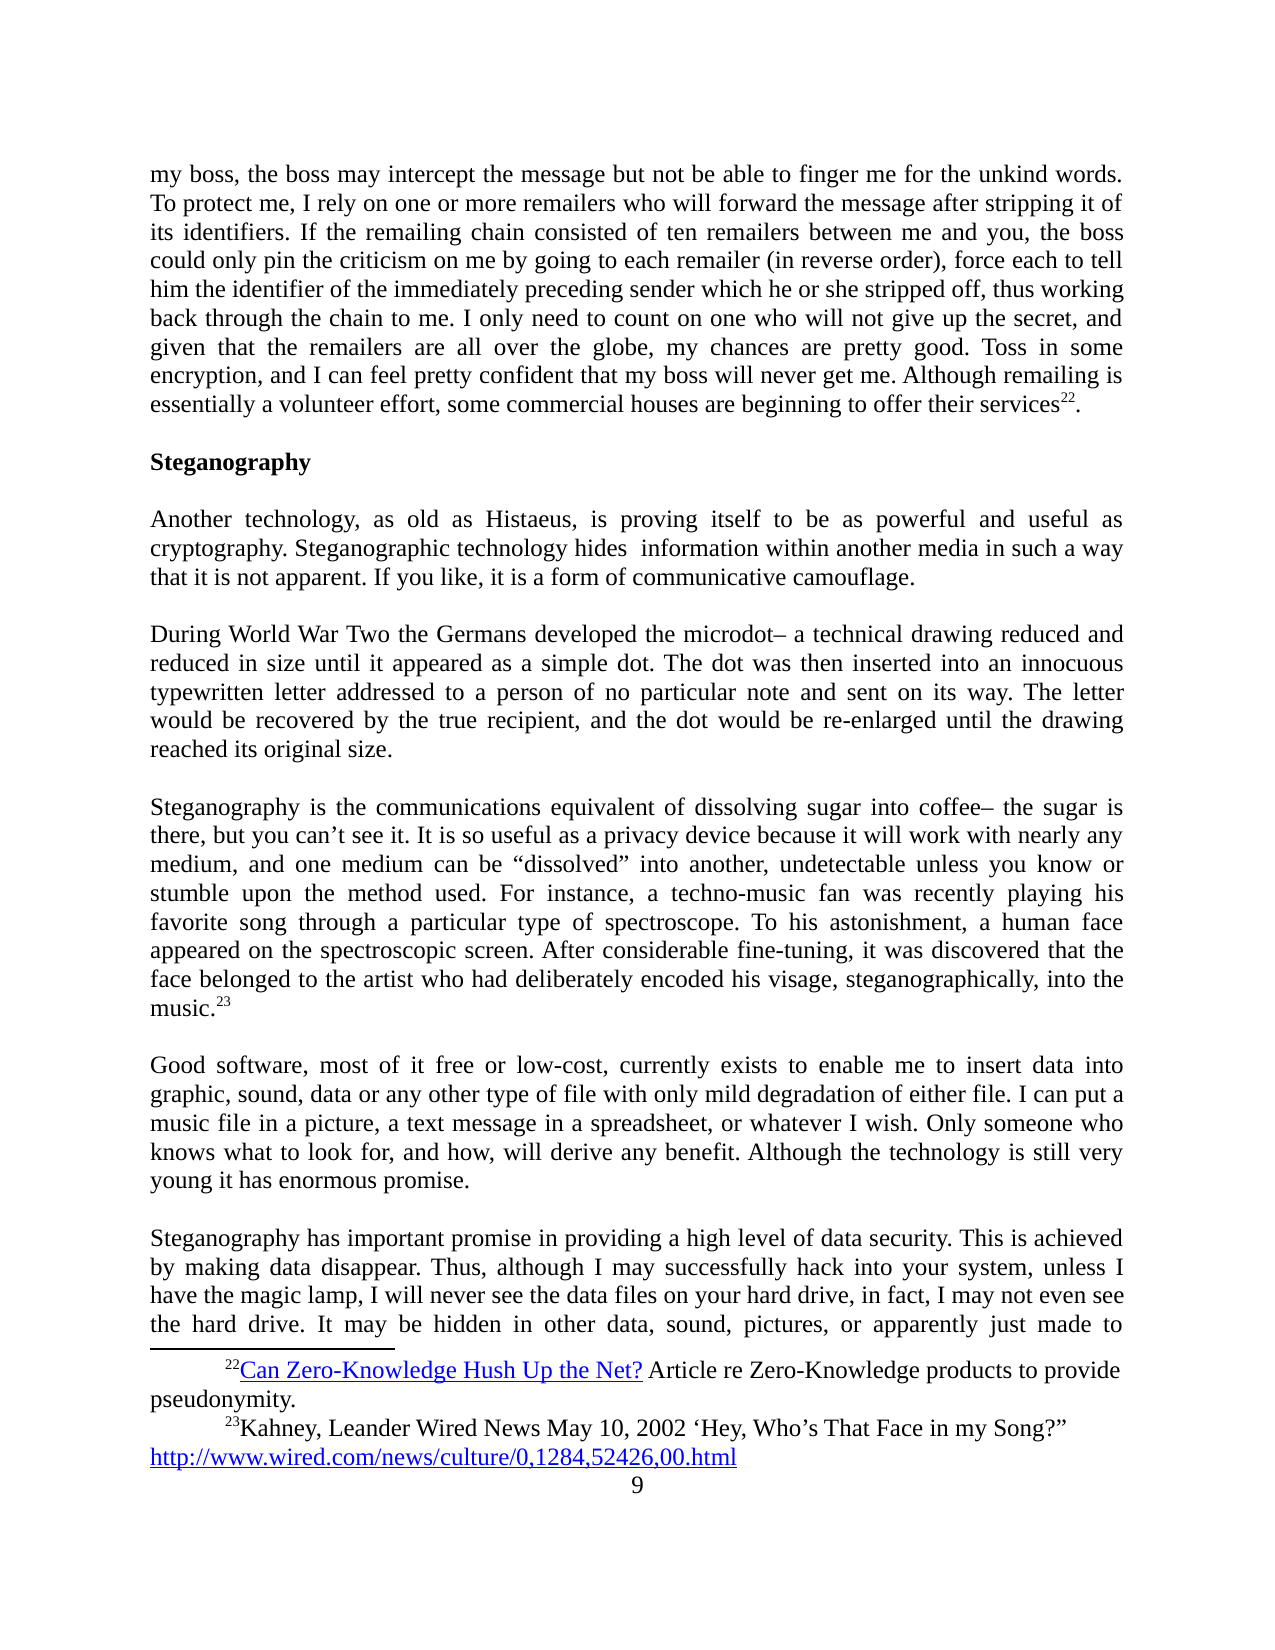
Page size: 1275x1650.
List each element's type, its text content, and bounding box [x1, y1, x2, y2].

text During World War Two the Germans developed the microdot– a technical drawing reduced and reduced in size until it appeared as a simple dot. The dot was then inserted into an innocuous typewritten letter addressed to a person of no particular note and sent on its way. The letter would be recovered by the true recipient, and the dot would be re-enlarged until the drawing reached its original size. [150, 619, 1125, 763]
text Kahney, Leander Wired News May 10, 2002 ‘Hey, Who’s That Face in my Song?” http://www.wired.com/news/culture/0,1284,52426,00.html [150, 1413, 1125, 1471]
text Steganography has important promise in providing a high level of data security. This is achieved by making data disappear. Thus, although I may successfully hack into your system, unless I have the magic lamp, I will never see the data files on your hard drive, in fact, I may not even see the hard drive. It may be hidden in other data, sound, pictures, or apparently just made to [150, 1223, 1125, 1338]
text Can Zero-Knowledge Hush Up the Net? Article re Zero-Knowledge products to provide pseudonymity. [150, 1356, 1125, 1413]
text Steganography [150, 447, 1125, 476]
text my boss, the boss may intercept the message but not be able to finger me for the unkind words. To protect me, I rely on one or more remailers who will forward the message after stripping it of its identifiers. If the remailing chain consisted of ten remailers between me and you, the boss could only pin the criticism on me by going to each remailer (in reverse order), force each to tell him the identifier of the immediately preceding sender which he or she stripped off, thus working back through the chain to me. I only need to count on one who will not give up the secret, and given that the remailers are all over the globe, my chances are pretty good. Toss in some encryption, and I can feel pretty confident that my boss will never get me. Although remailing is essentially a volunteer effort, some commercial houses are beginning to offer their services. [150, 159, 1125, 418]
text Another technology, as old as Histaeus, is proving itself to be as powerful and useful as cryptography. Steganographic technology hides information within another media in such a way that it is not apparent. If you like, it is a form of communicative camouflage. [150, 504, 1125, 591]
text Steganography is the communications equivalent of dissolving sugar into coffee– the sugar is there, but you can’t see it. It is so useful as a privacy device because it will work with nearly any medium, and one medium can be “dissolved” into another, undetectable unless you know or stumble upon the method used. For instance, a techno-music fan was recently playing his favorite song through a particular type of spectroscope. To his astonishment, a human face appeared on the spectroscopic screen. After considerable fine-tuning, it was discovered that the face belonged to the artist who had deliberately encoded his visage, steganographically, into the music. [150, 792, 1125, 1022]
text Good software, most of it free or low-cost, currently exists to enable me to insert data into graphic, sound, data or any other type of file with only mild degradation of either file. I can put a music file in a picture, a text message in a spreadsheet, or whatever I wish. Only someone who knows what to look for, and how, will derive any benefit. Although the technology is still very young it has enormous promise. [150, 1051, 1125, 1194]
